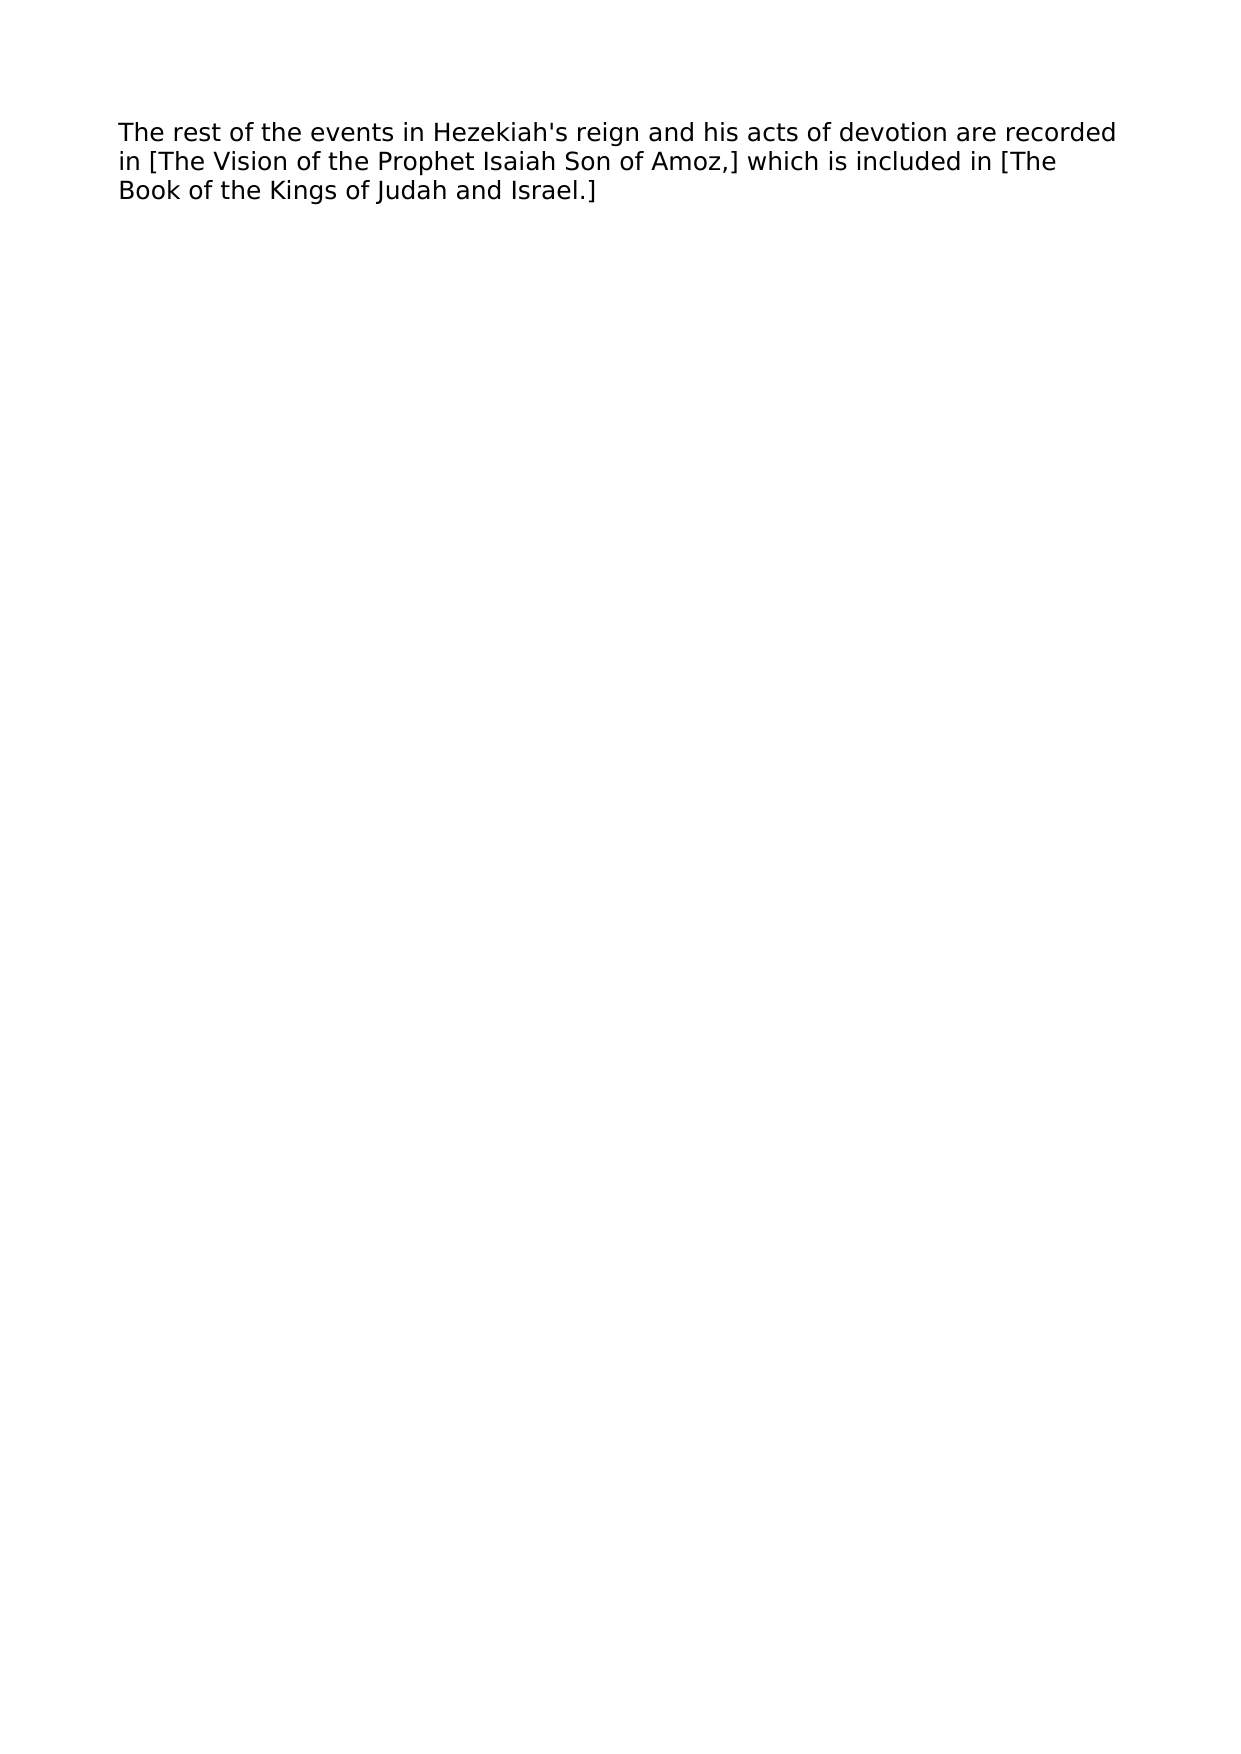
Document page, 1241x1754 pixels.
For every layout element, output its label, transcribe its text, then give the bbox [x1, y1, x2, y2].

text The rest of the events in Hezekiah's reign and his acts of devotion are recorded in [The Vision of the Prophet Isaiah Son of Amoz,] which is included in [The Book of the Kings of Judah and Israel.] [118, 118, 1122, 206]
